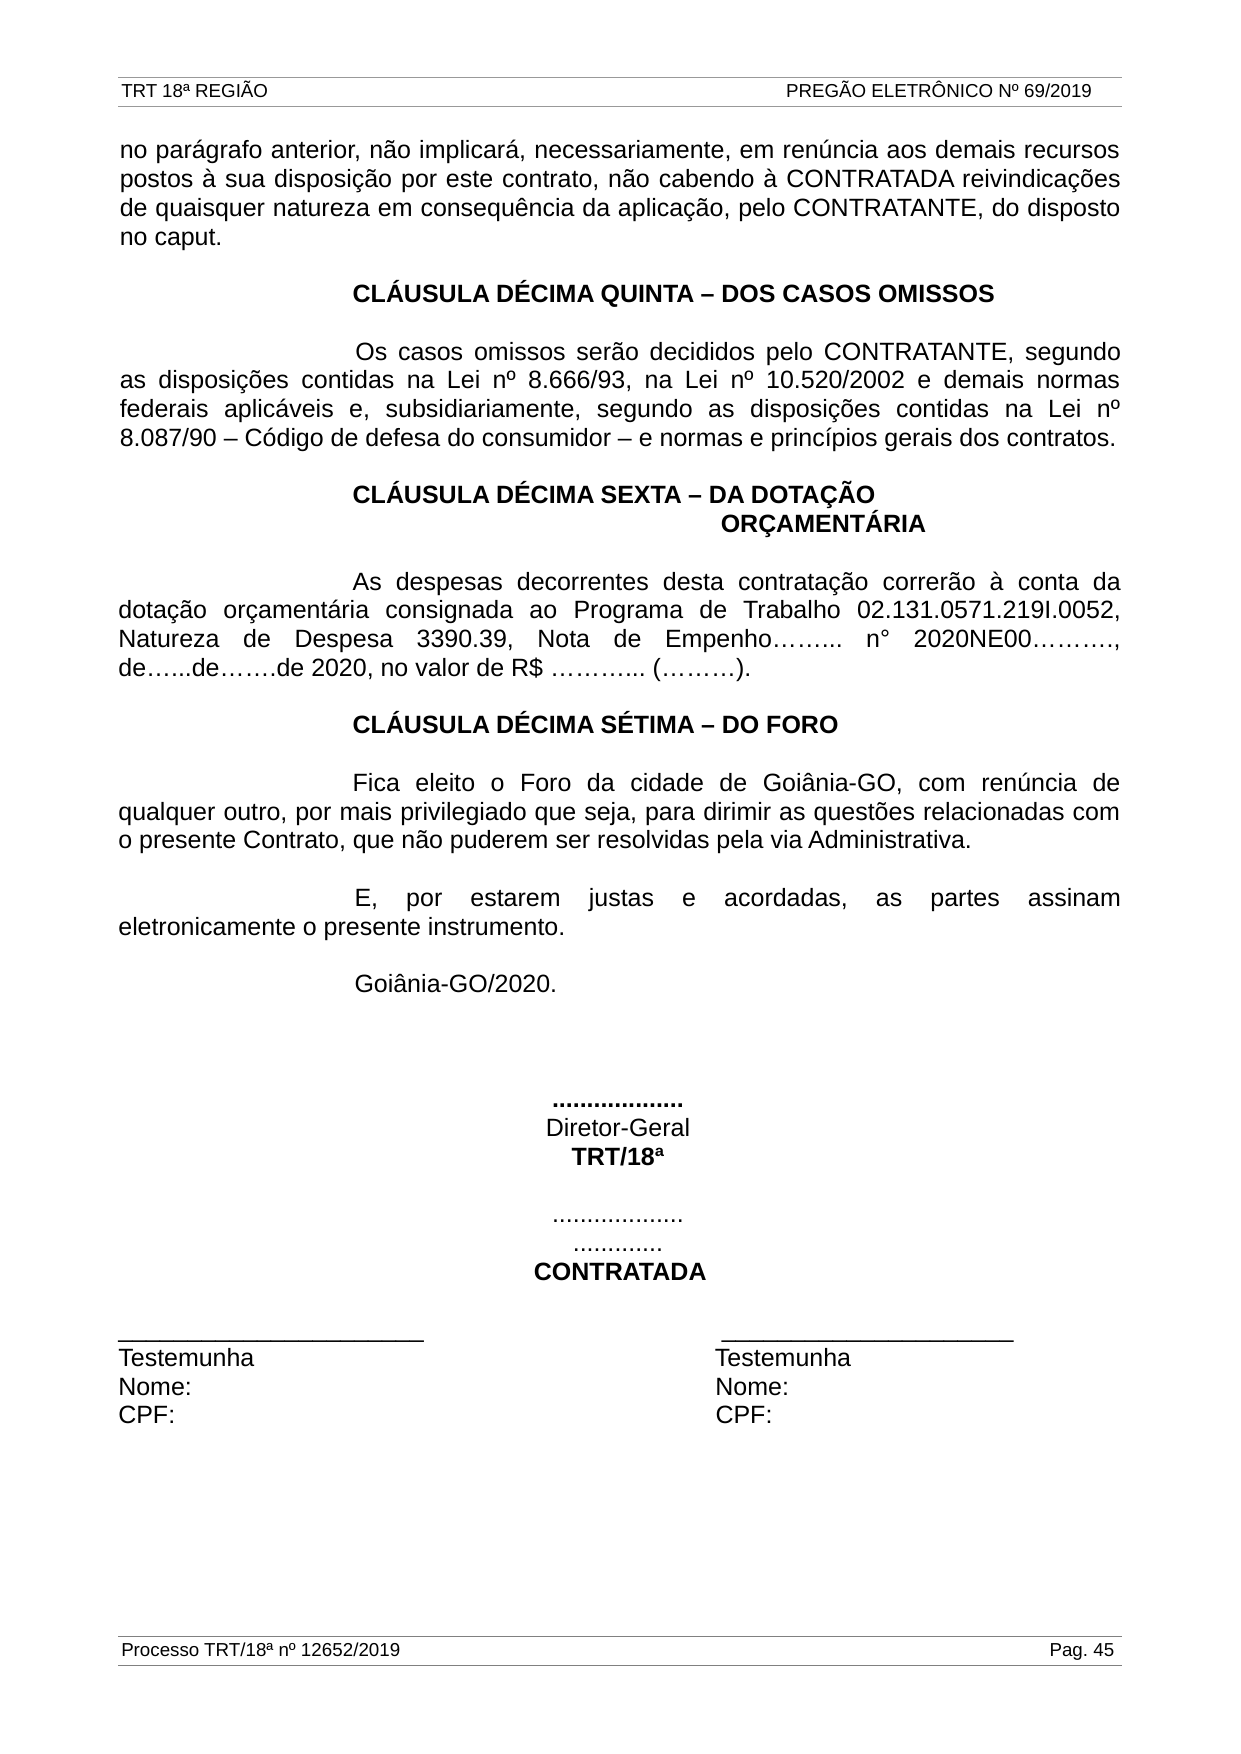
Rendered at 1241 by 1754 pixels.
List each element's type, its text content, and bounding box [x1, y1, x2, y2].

text Goiânia-GO/2020. [118, 969, 1122, 998]
text ______________________ _____________________ [118, 1314, 1122, 1343]
text ................... [118, 1084, 1117, 1113]
text Os casos omissos serão decididos pelo CONTRATANTE, segundo as disposições contidas na Lei nº 8.666/93, na Lei nº 10.520/2002 e demais normas federais aplicáveis e, subsidiariamente, segundo as disposições contidas na Lei nº 8.087/90 – Código de defesa do consumidor – e normas e princípios gerais dos contratos. [119, 337, 1122, 452]
text ORÇAMENTÁRIA [118, 509, 1122, 538]
text ................... [118, 1199, 1117, 1228]
text Testemunha Testemunha [118, 1343, 1122, 1372]
text CPF: CPF: [118, 1401, 1122, 1429]
text Nome: Nome: [118, 1372, 1122, 1401]
text ............. [118, 1228, 1117, 1257]
text no parágrafo anterior, não implicará, necessariamente, em renúncia aos demais recursos postos à sua disposição por este contrato, não cabendo à CONTRATADA reivindicações de quaisquer natureza em consequência da aplicação, pelo CONTRATANTE, do disposto no caput. [119, 136, 1122, 251]
text As despesas decorrentes desta contratação correrão à conta da dotação orçamentária consignada ao Programa de Trabalho 02.131.0571.219I.0052, Natureza de Despesa 3390.39, Nota de Empenho……... n° 2020NE00………., de…...de…….de 2020, no valor de R$ ………... (………). [118, 567, 1122, 682]
text TRT/18ª [118, 1142, 1117, 1171]
text CLÁUSULA DÉCIMA SEXTA – DA DOTAÇÃO [118, 481, 1122, 509]
text Fica eleito o Foro da cidade de Goiânia-GO, com renúncia de qualquer outro, por mais privilegiado que seja, para dirimir as questões relacionadas com o presente Contrato, que não puderem ser resolvidas pela via Administrativa. [118, 768, 1122, 854]
text Diretor-Geral [118, 1113, 1117, 1142]
text E, por estarem justas e acordadas, as partes assinam eletronicamente o presente instrumento. [118, 883, 1122, 941]
text CONTRATADA [118, 1257, 1122, 1286]
text CLÁUSULA DÉCIMA SÉTIMA – DO FORO [118, 711, 1122, 739]
text CLÁUSULA DÉCIMA QUINTA – DOS CASOS OMISSOS [118, 279, 1122, 308]
